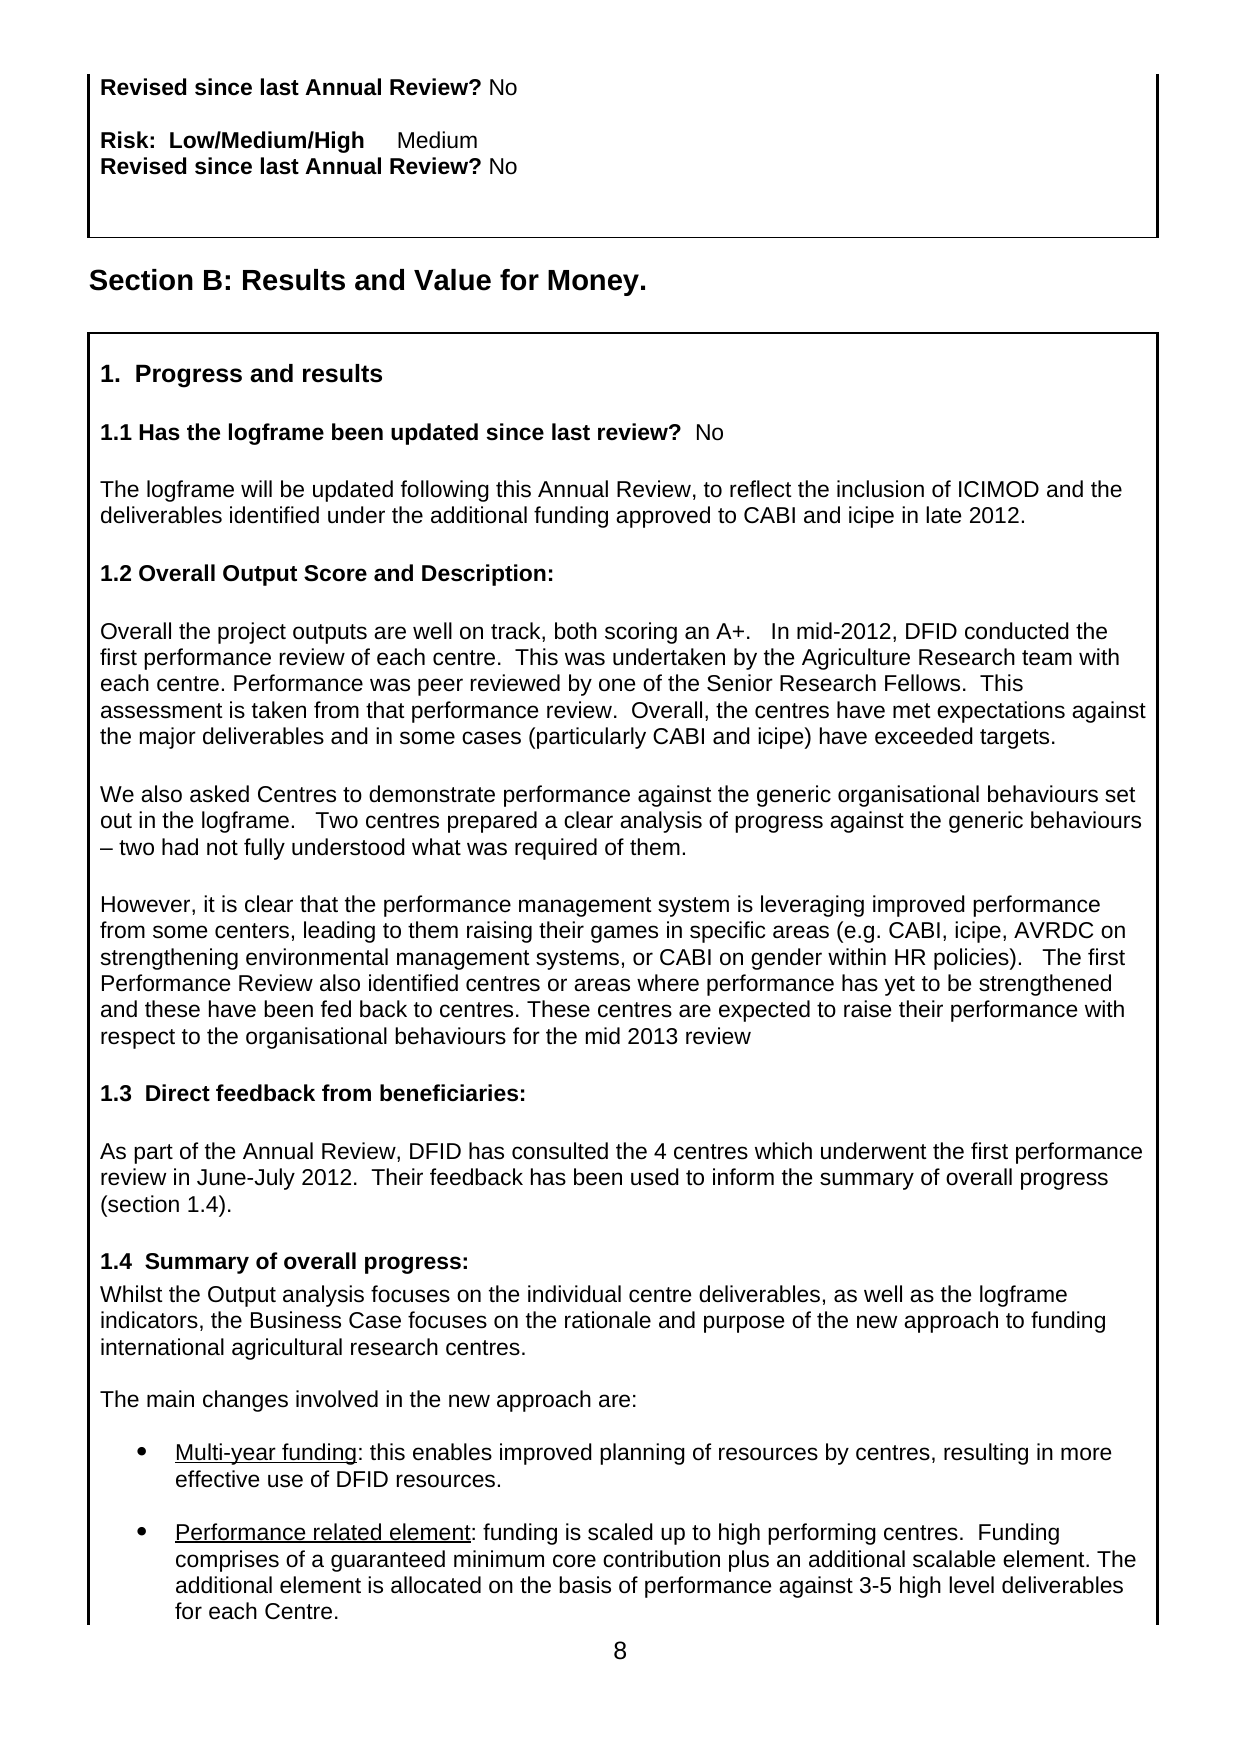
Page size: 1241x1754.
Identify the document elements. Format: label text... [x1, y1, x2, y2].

table_cell Revised since last Annual Review? No Risk: Low/Medium/High Medium Revised since last Annual Review? No [90, 74, 1156, 179]
table_cell 1.2 Overall Output Score and Description: Overall the project outputs are well on track, both scoring an A+. In mid-2012, DFID conducted the first performance review of each centre. This was undertaken by the Agriculture Research team with each centre. Performance was peer reviewed by one of the Senior Research Fellows. This assessment is taken from that performance review. Overall, the centres have met expectations against the major deliverables and in some cases (particularly CABI and icipe) have exceeded targets. We also asked Centres to demonstrate performance against the generic organisational behaviours set out in the logframe. Two centres prepared a clear analysis of progress against the generic behaviours – two had not fully understood what was required of them. However, it is clear that the performance management system is leveraging improved performance from some centers, leading to them raising their games in specific areas (e.g. CABI, icipe, AVRDC on strengthening environmental management systems, or CABI on gender within HR policies). The first Performance Review also identified centres or areas where performance has yet to be strengthened and these have been fed back to centres. These centres are expected to raise their performance with respect to the organisational behaviours for the mid 2013 review 1.3 Direct feedback from beneficiaries: As part of the Annual Review, DFID has consulted the 4 centres which underwent the first performance review in June-July 2012. Their feedback has been used to inform the summary of overall progress (section 1.4). [90, 535, 1156, 1223]
table_cell 1.4 Summary of overall progress: Whilst the Output analysis focuses on the individual centre deliverables, as well as the logframe indicators, the Business Case focuses on the rationale and purpose of the new approach to funding international agricultural research centres. The main changes involved in the new approach are: Multi-year funding: this enables improved planning of resources by centres, resulting in more effective use of DFID resources. Performance related element: funding is scaled up to high performing centres. Funding comprises of a guaranteed minimum core contribution plus an additional scalable element. The additional element is allocated on the basis of performance against 3-5 high level deliverables for each Centre. Value for Money: based on a systematic approach to assessing value for money and organisational behaviours across each Centre. Funding is linked to specific conditions related to organisational behaviour (including gender responsive organisations, climate smart behaviour, and results focus) and maximising delivery and influence. Strategic: it enables DFID to use its funding to leverage results and direct additional resources to emerging DFID research priorities. As part of the Annual Review, we have solicited inputs from partners. The benefits and challenges of the new system, based on views of the DFID team and of the centres themselves are summarised here. Multi-year funding The introduction of multi-year funding has brought multiple and clear benefits in terms of enabling centres to budget complex R&D activities over a number of years, without the ‘stop-start’ risk of year-to-year funding. CABI’s submission to DFID is particularly clear on the benefits of this to their work “Increased funding has enabled us to pull together a simply bigger programme, delivering potentially bigger impacts and attract significant funding from other donors as a result; given a strong degree of certainty that staff time in our centres can be committed to Plantwise, and enabled our regional Directors to plan staff utilisation more effectively, both for Plantwise and other programmes; reduced our own admin costs in chasing down funding (from DFID); enabled us to leverage additional funding by being able to demonstrate donor commitment and a programme of logically-growing activities to others; enabled us to recruit higher calibre staff to the project since we can commit to multi-year employment contracts” (Trevor Nicholls, DG CABI, email February 2013) Performance As with the multi-year funding, having a guaranteed minimum carries benefits – the certainty over base level budgets aids medium term planning, particularly for a centre such as icipe’s, where more than 70% of support derives from competitive grants. The extent to which the bonus element has leveraged improved performance is less clear or mixed. CABI has noted that “Bonus elements have provided stimulus to focus upon and monitor achievements against indicators on a rolling basis, taking corrective action as necessary”. Progress on the development of a robust external evaluation framework for CABI has likely benefited from the combination of the first performance review process, combined with close dialogue between DFID and CABI. icipe has noted that “direct interactions with the DFID team during the annual evaluation process enables icipe scientists and management to better steer our R&D activities”. AVRDC noted that the system “allowed us to focus more clearly and to collect the necessary data for reporting, which in turn guided us in making internal adjustments to improve performance. I believe this strategic approach not only delivers the results along the lines of DFID's research priorities, but supports the centres in delivering quality, targeted outputs”. Value for money The results and value for money emphasis corresponds well with the focus on results and cost-effectiveness within centres, resonating particularly with both CABI and icipe. However, there are challenges of measurement, both in terms of the time frames involved in delivering agricultural research results as well as in terms of benchmarking of costs and overheads (see Challenges section below). This is an area which needs to be developed over 2013/14. Strategic From a DFID perspective, the new funding mechanism has allowed a much closer partnership and dialogue with the centres. This has enabled DFID to draw more effectively on the centre outputs. For example, CABI has been instrumental in feeding in their experience on digital technologies into DFID’s Digital Day in 2012. Discussions are underway to explore how CABI’s experience in mobile technologies for agriculture could be used as a basis to link in nutrition education. icipe’s Tracer study on its capacity building work is one of the most comprehensive efforts in the Research and Evidence Portfolio to monitor effectiveness and follow up from capacity building work. There has been some progress on using the funding mechanism to promote and stimulate what DFID considers to be more effective organisational behaviours, particularly around climate and environment, and around gender policies. Now that expectations from the Performance Review process are clearer, we can anticipate that this can be further strengthened in the future. CABI has made particular progress in introducing a gender policy to Plantwise which is now being adopted throughout all of CABI’s offices. There is more to be done to promote the generation of specific gendered research outputs (c.f. Research and Evidence Division’s own internal stocktake on this subject). To these criteria, could be added an additional one, that of transaction costs, which was considered in the Business Case under the reporting arrangements, and was implicit in the design. This was the intention that the management system, particularly the reporting element should be light touch both for centres and DFID, and not add additional reporting burdens on centres. This should be examined in more detail in the next Annual Review. The DFID project team’s assessment is that whilst there is a transaction cost particularly at the time of the Performance Review, this is outweighed by the benefits of a closer partnership and the integration of results from the centres into Research and Evidence Division’s work (e.g. CABI’s input to Digital Development Day, icipe’s contribution on capacity building, use of the striga push-pull work as an example of technology development with outreach). 1.5 Key challenges: Drawing on experience of the first Performance Review cycle, as well as subsequent dialogue and feedback from centres, the following challenges have been identified. There is scope for clearer guidance on expectations from the Performance Review and reporting formats. These are deliberately intended to be light touch, with a formal discussion of 90 minutes with each centre. This worked well with most centres, although some found the format more challenging. Care must be taken that the individual high-level indicators have measures that are balanced against challenge: it is quite likely that some deliverables are more challenging at the outset, or may be more difficult to measure. Some reward for risk and effort needs to be considered, otherwise there could be a temptation to ‘aim low’. Whilst CABI has noted that “DFID staff seem to be aware of this, and have kept a good balance”, this issue needs to be kept under review. Managing the trade-off between performance measures related to impact on the ground and those related to quality of research and number of published papers. Projects with high impact, particularly on numbers of people will often involve implementation of science/methodology that has previously been tested and reported elsewhere. This does not make it easy to get reports on the implementation work accepted for publication, particularly by high impact factor journals. Initial indicators based on number of peer reviewed publications have been gradually transitioned to targets that reflect a stronger emphasis on quality. The original assessments made of each centre were based on an initial self-assessment process, supplemented by a DFID review. It is important that DFID monitors the outcomes of external evaluations commissioned by Centre Boards, since these provide important corroboration or otherwise of the initial assessments. There is more scope for sharing of best practice, benchmarks or innovative approaches across the various centres reviewed. In particular, standard metrics and benchmark levels for things such as Admin/Corporate costs would be helpful. Scope was identified by one centre (CABI) for DFID to solicit technical and policy inputs from the Centres on emerging research priorities. A gap was also identified in terms of the links between international agricultural research centres and the CGIAR Research Programmes (CRPs). Whilst each of the centres has some link with the CGIAR, it has often been hard to become part of them without bringing money to the table. One option would be to make some funding available to support/stimulate broader involvement of the international agricultural research centres in the CRPs. Recommendations 1. Further work on value for money measures and benchmarking across programmes should be developed over 2013. The centres themselves could be asked to collaborate on benchmarking and good practice under AIRCA (Association for International Research and Development Centres for Agriculture). In particular, standard metrics and benchmark levels for things such as Admin/Corporate costs would be helpful and should be developed. 2. The Performance Review in mid-2013 should be used to communicate expectations and good practice on gender and environment in more detail. In particular, centres should be encouraged to share examples of best practice and to plan for gender specific knowledge outputs. 3. DFID should be proactive in highlighting and sharing best practice between centres (e.g. on gender mainstreaming, environment mainstreaming, VfM, evaluations). 4. DFID should explore with donor partners whether there is scope to use this to leverage greater impact, either through sharing of best practice, or through identifying strategic areas for collaboration. 5. DFID to consider making some funding available to support /stimulate broader involvement of the international agricultural centres in the CRPs. 1.6 Annual Outcome Assessment: The Annual Outcome Assessment is based on two components. Firstly, are the centres performing as expected, meeting deliverables and is the assessment against outcomes on track? Against these criteria, the annual outcome assessment is an A+ – i.e. outputs moderately exceeded expectation. The assessment and the Performance Review undertaken in mid 2012 demonstrated that this is the case. Centres are on track to meet deliverables. Two out of 4 centres received a performance bonus (CABI and icipe) due to having fully met or exceeded the milestones for the key deliverables with an excellent performance against organisational and quality of research. The other two centres were largely on track against agreed deliverables and milestones. Where centres have performed less strongly, specific recommendations for follow up action were made following the mid 2012 performance review. The second aspect of the assessment looks more broadly at the introduction of a new performance based management systems. Is the system performing effectively, and meeting the objectives set out in the Business Case of using multi-year performance related funding to leverage higher performance, value for money, and closer alignment with DFID values and priorities? In relation to these criteria, the programme is moderately exceeding expectations, (i.e. scoring an A+, although there are no log frame indicators explicitly relating to this). One new international centre (ICIMOD) was assessed and a new funding agreement established. Additional funding has been provided to high performing centres (CABI and icipe) meeting emerging priorities and building on their strong performance in the first year. Both DFID’s and the Centres’ assessment against the approach set out in Section 1.4 has been largely very positive, particularly in terms of the benefits of multi-year funding, leveraging performance on evaluation and cross cutting issues and a stronger technical dialogue with DFID. A number of areas have been identified to further strengthen the partnership and effectiveness of the model. Whilst the management approach introduced is not transaction cost neutral for DFID, overall the assessment is that the outputs obtained more than justify the transaction costs. In summary, a score of A+ is justified. The centres were pre-assessed on the basis of representing value for money to DFID before this project commenced and funding was allocated to four centres on the basis of this assessment. The bulk of DFID funds (97%) goes to the three highest performing centres with 81% to two centres (CABI and icipe) that have fully met or exceeded the milestones for their key deliverables and demonstrated excellent performance against organisation behaviours and quality of research. This is further supported by the Secretary of State approving a business case last year increasing our support to CABI and icipe. The performance management system is working effectively, enabling DFID to scale up its work through this mechanism, and enabling delivery of significant research outputs. [90, 1223, 1156, 1624]
table_header 1. Progress and results [90, 334, 1156, 393]
table_cell [90, 179, 1156, 237]
table_cell 1.1 Has the logframe been updated since last review? No The logframe will be updated following this Annual Review, to reflect the inclusion of ICIMOD and the deliverables identified under the additional funding approved to CABI and icipe in late 2012. [90, 394, 1156, 535]
subtitle Section B: Results and Value for Money. [89, 263, 1152, 297]
